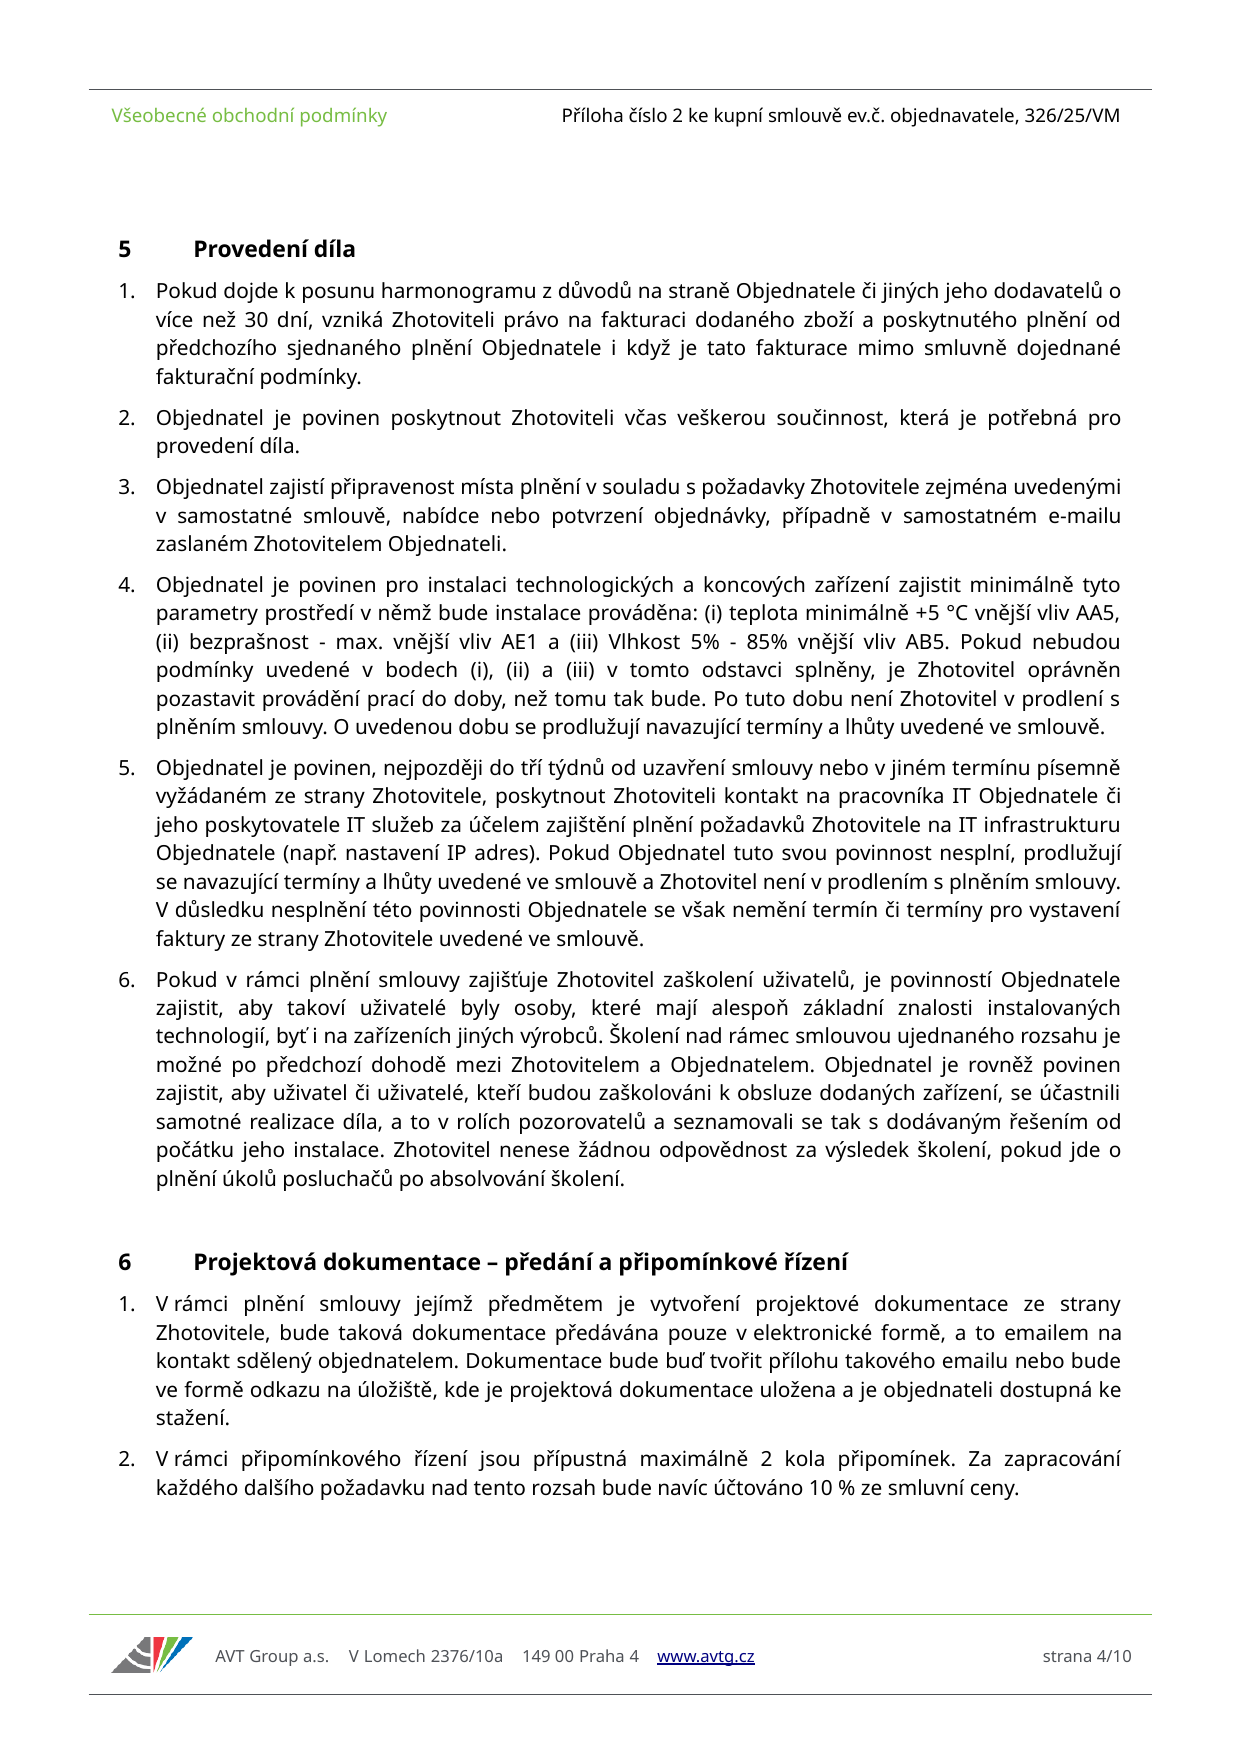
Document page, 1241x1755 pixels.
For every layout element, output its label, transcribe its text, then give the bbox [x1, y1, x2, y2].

list Objednatel je povinen pro instalaci technologických a koncových zařízení zajistit minimálně tyto parametry prostředí v němž bude instalace prováděna: (i) teplota minimálně +5 °C vnější vliv AA5, (ii) bezprašnost - max. vnější vliv AE1 a (iii) Vlhkost 5% - 85% vnější vliv AB5. Pokud nebudou podmínky uvedené v bodech (i), (ii) a (iii) v tomto odstavci splněny, je Zhotovitel oprávněn pozastavit provádění prací do doby, než tomu tak bude. Po tuto dobu není Zhotovitel v prodlení s plněním smlouvy. O uvedenou dobu se prodlužují navazující termíny a lhůty uvedené ve smlouvě. [118, 570, 1122, 741]
list V rámci plnění smlouvy jejímž předmětem je vytvoření projektové dokumentace ze strany Zhotovitele, bude taková dokumentace předávána pouze v elektronické formě, a to emailem na kontakt sdělený objednatelem. Dokumentace bude buď tvořit přílohu takového emailu nebo bude ve formě odkazu na úložiště, kde je projektová dokumentace uložena a je objednateli dostupná ke stažení. [118, 1289, 1122, 1432]
list Objednatel zajistí připravenost místa plnění v souladu s požadavky Zhotovitele zejména uvedenými v samostatné smlouvě, nabídce nebo potvrzení objednávky, případně v samostatném e-mailu zaslaném Zhotovitelem Objednateli. [118, 472, 1122, 558]
list Pokud dojde k posunu harmonogramu z důvodů na straně Objednatele či jiných jeho dodavatelů o více než 30 dní, vzniká Zhotoviteli právo na fakturaci dodaného zboží a poskytnutého plnění od předchozího sjednaného plnění Objednatele i když je tato fakturace mimo smluvně dojednané fakturační podmínky. [118, 277, 1122, 390]
text 6 Projektová dokumentace – předání a připomínkové řízení [118, 1246, 1122, 1277]
list Objednatel je povinen poskytnout Zhotoviteli včas veškerou součinnost, která je potřebná pro provedení díla. [118, 403, 1122, 460]
list V rámci připomínkového řízení jsou přípustná maximálně 2 kola připomínek. Za zapracování každého dalšího požadavku nad tento rozsah bude navíc účtováno 10 % ze smluvní ceny. [118, 1444, 1122, 1501]
list Pokud v rámci plnění smlouvy zajišťuje Zhotovitel zaškolení uživatelů, je povinností Objednatele zajistit, aby takoví uživatelé byly osoby, které mají alespoň základní znalosti instalovaných technologií, byť i na zařízeních jiných výrobců. Školení nad rámec smlouvou ujednaného rozsahu je možné po předchozí dohodě mezi Zhotovitelem a Objednatelem. Objednatel je rovněž povinen zajistit, aby uživatel či uživatelé, kteří budou zaškolováni k obsluze dodaných zařízení, se účastnili samotné realizace díla, a to v rolích pozorovatelů a seznamovali se tak s dodávaným řešením od počátku jeho instalace. Zhotovitel nenese žádnou odpovědnost za výsledek školení, pokud jde o plnění úkolů posluchačů po absolvování školení. [118, 965, 1122, 1192]
text 5 Provedení díla [118, 233, 1122, 264]
list Objednatel je povinen, nejpozději do tří týdnů od uzavření smlouvy nebo v jiném termínu písemně vyžádaném ze strany Zhotovitele, poskytnout Zhotoviteli kontakt na pracovníka IT Objednatele či jeho poskytovatele IT služeb za účelem zajištění plnění požadavků Zhotovitele na IT infrastrukturu Objednatele (např. nastavení IP adres). Pokud Objednatel tuto svou povinnost nesplní, prodlužují se navazující termíny a lhůty uvedené ve smlouvě a Zhotovitel není v prodlením s plněním smlouvy. V důsledku nesplnění této povinnosti Objednatele se však nemění termín či termíny pro vystavení faktury ze strany Zhotovitele uvedené ve smlouvě. [118, 753, 1122, 952]
